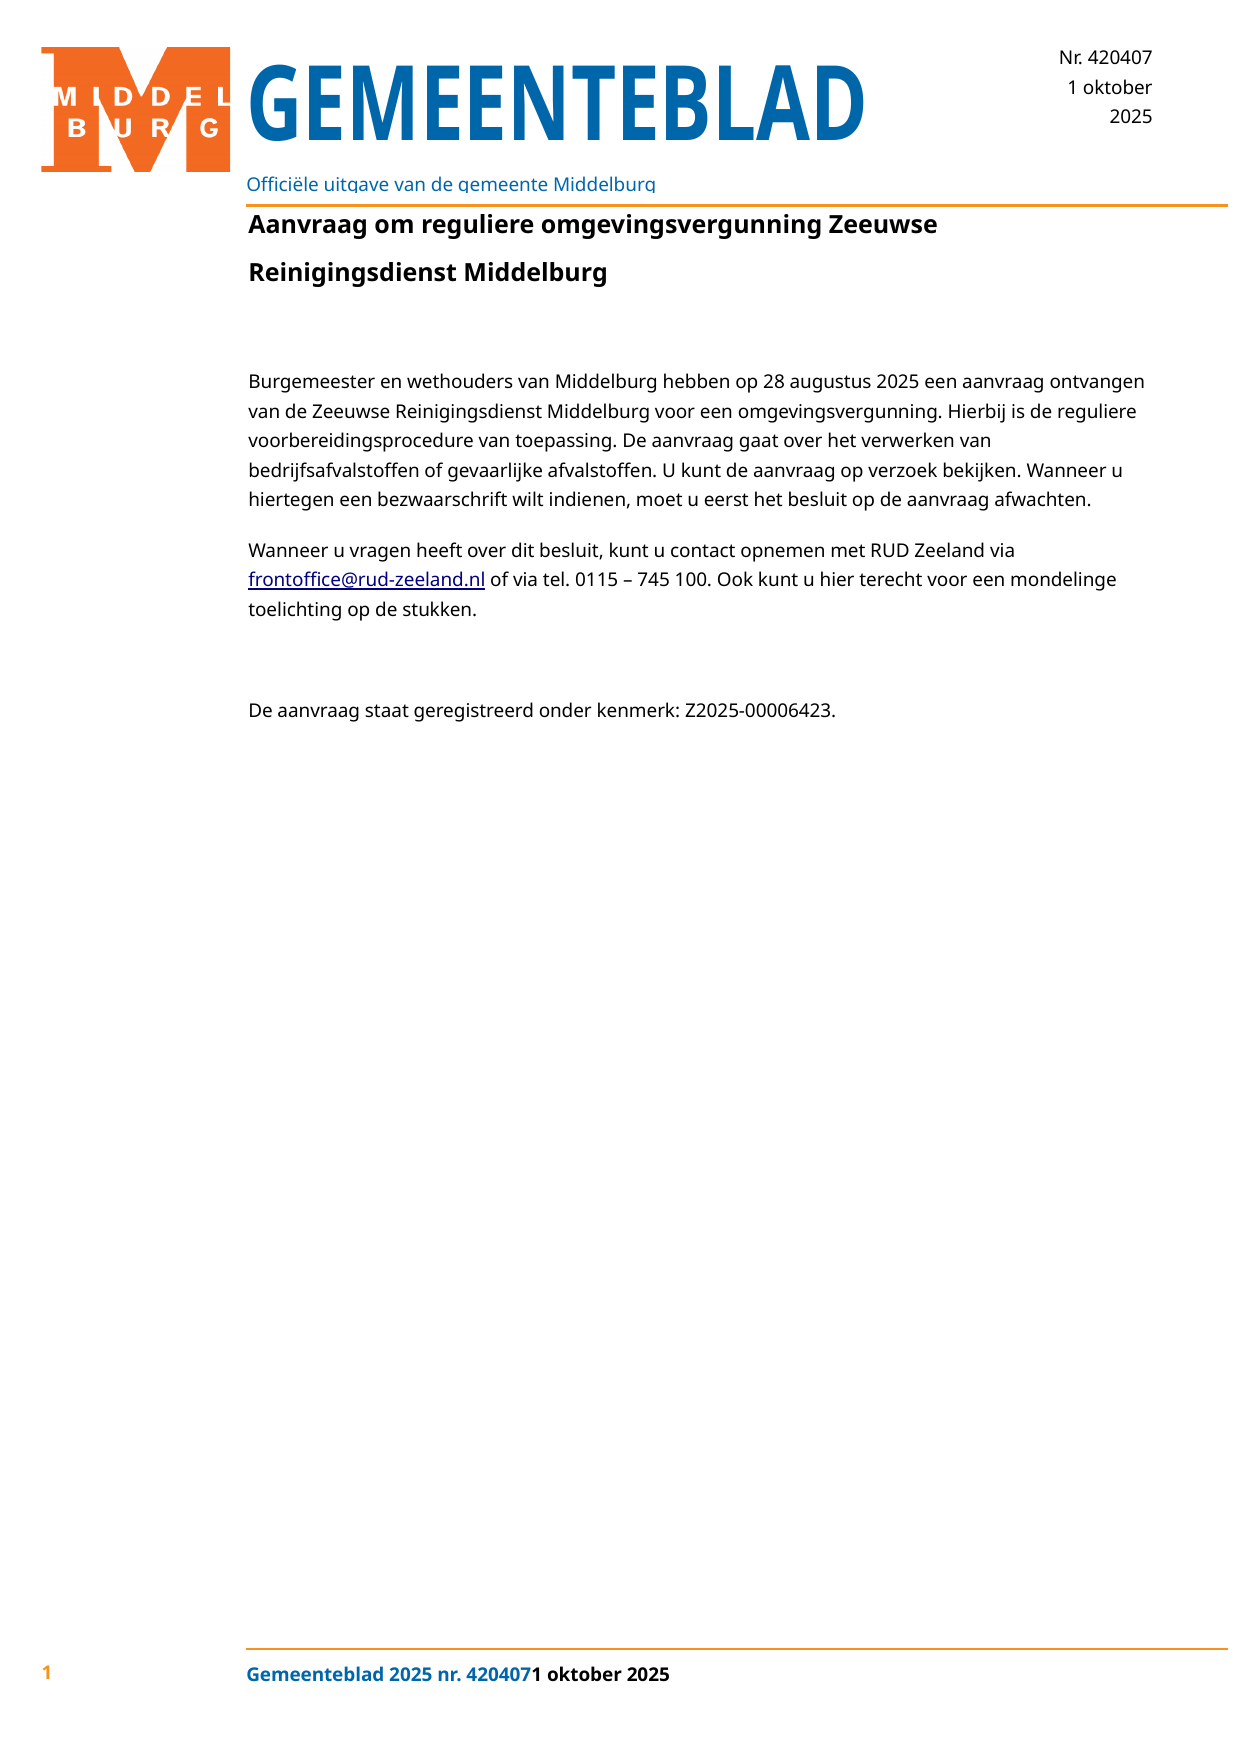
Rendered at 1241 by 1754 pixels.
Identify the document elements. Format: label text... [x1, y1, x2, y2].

picture [41, 47, 231, 172]
text Aanvraag om reguliere omgevingsvergunning Zeeuwse Reinigingsdienst Middelburg [248, 207, 1152, 288]
text De aanvraag staat geregistreerd onder kenmerk: Z2025-00006423. [248, 697, 1152, 723]
text Wanneer u vragen heeft over dit besluit, kunt u contact opnemen met RUD Zeeland via frontoffice@rud-zeeland.nl of via tel. 0115 – 745 100. Ook kunt u hier terecht voor een mondelinge toelichting op de stukken. [248, 537, 1152, 622]
text Burgemeester en wethouders van Middelburg hebben op 28 augustus 2025 een aanvraag ontvangen van de Zeeuwse Reinigingsdienst Middelburg voor een omgevingsvergunning. Hierbij is de reguliere voorbereidingsprocedure van toepassing. De aanvraag gaat over het verwerken van bedrijfsafvalstoffen of gevaarlijke afvalstoffen. U kunt de aanvraag op verzoek bekijken. Wanneer u hiertegen een bezwaarschrift wilt indienen, moet u eerst het besluit op de aanvraag afwachten. [248, 368, 1152, 512]
